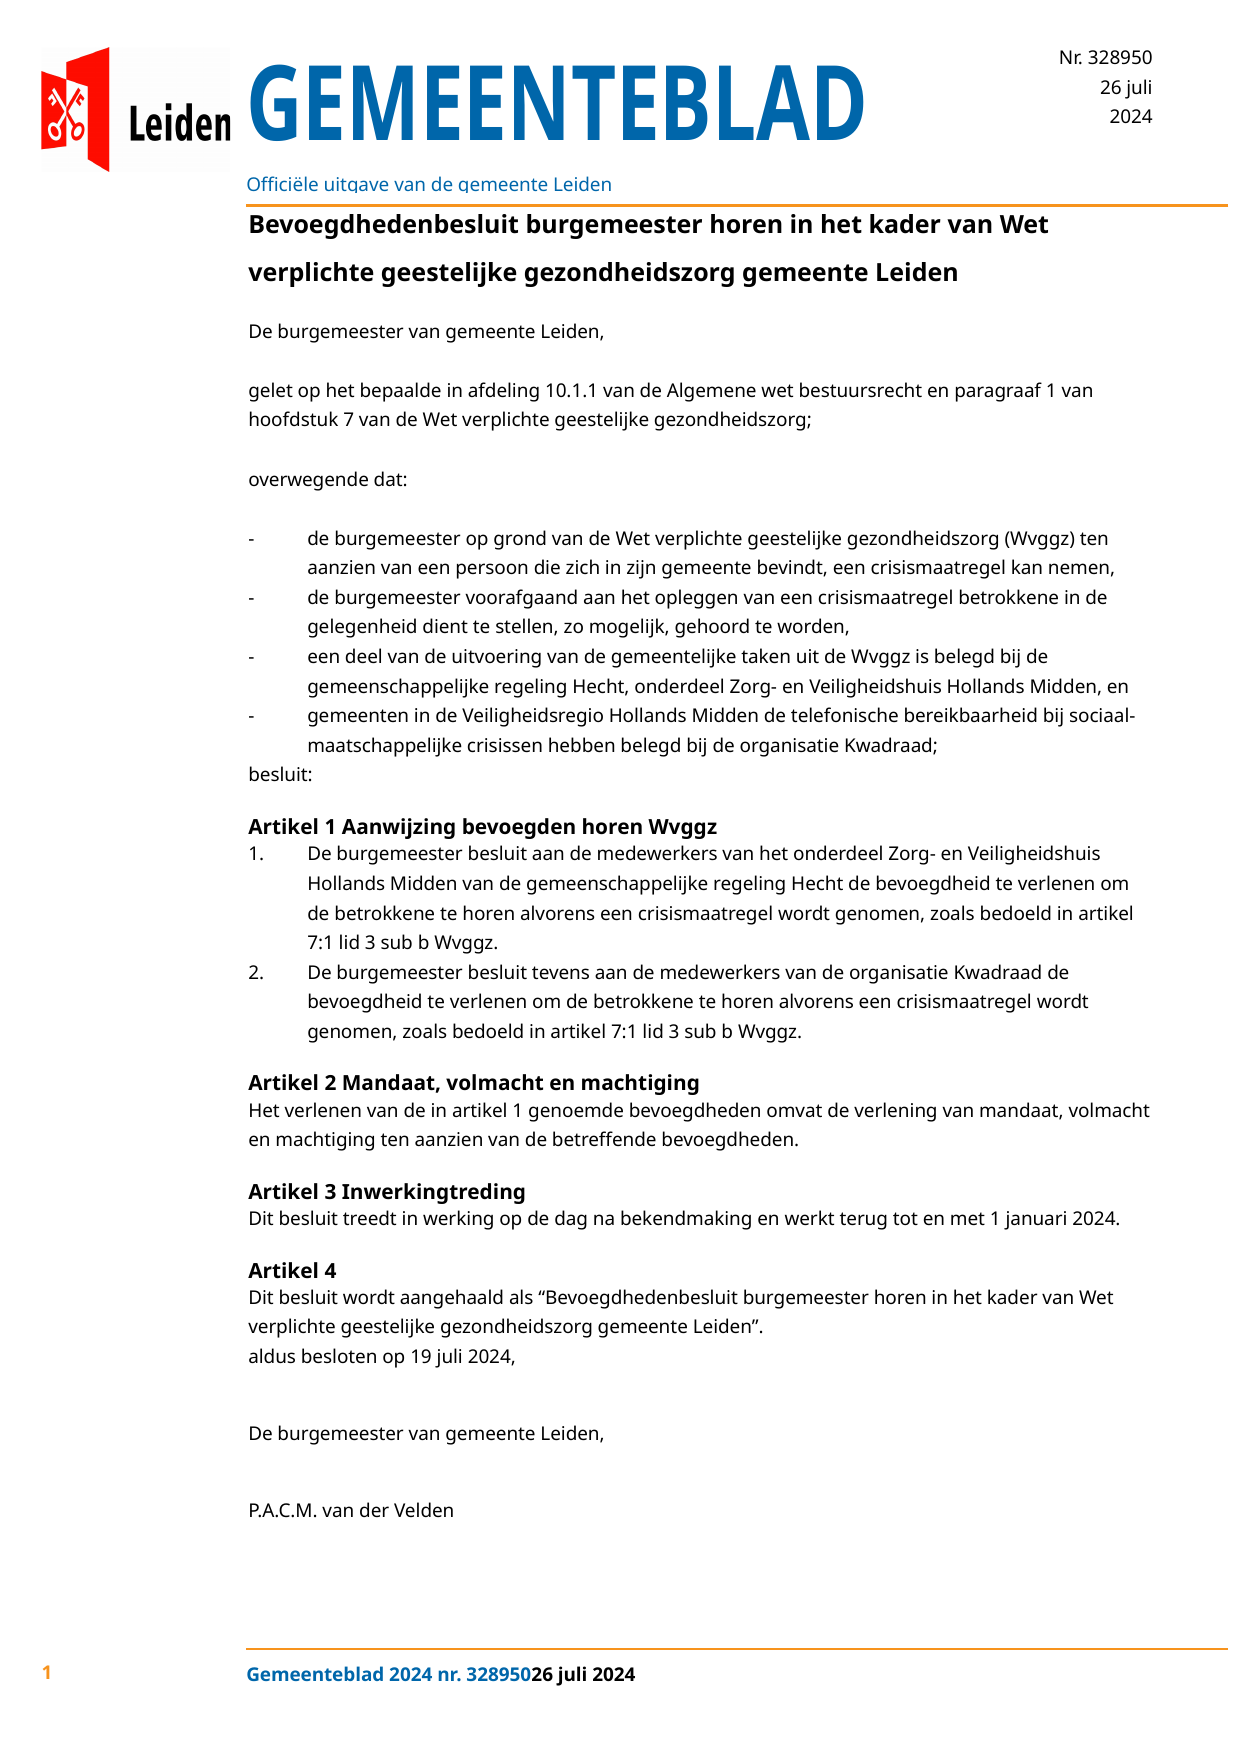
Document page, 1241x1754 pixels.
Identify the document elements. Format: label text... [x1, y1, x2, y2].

text Bevoegdhedenbesluit burgemeester horen in het kader van Wet verplichte geestelijke gezondheidszorg gemeente Leiden [248, 207, 1152, 288]
text De burgemeester van gemeente Leiden, [248, 1421, 1152, 1446]
text De burgemeester van gemeente Leiden, [248, 318, 1152, 344]
text Dit besluit wordt aangehaald als “Bevoegdhedenbesluit burgemeester horen in het kader van Wet verplichte geestelijke gezondheidszorg gemeente Leiden”. [248, 1284, 1152, 1339]
list de burgemeester voorafgaand aan het opleggen van een crisismaatregel betrokkene in de gelegenheid dient te stellen, zo mogelijk, gehoord te worden, [248, 584, 1152, 639]
text Dit besluit treedt in werking op de dag na bekendmaking en werkt terug tot en met 1 januari 2024. [248, 1205, 1152, 1231]
list gemeenten in de Veiligheidsregio Hollands Midden de telefonische bereikbaarheid bij sociaal-maatschappelijke crisissen hebben belegd bij de organisatie Kwadraad; [248, 702, 1152, 758]
list de burgemeester op grond van de Wet verplichte geestelijke gezondheidszorg (Wvggz) ten aanzien van een persoon die zich in zijn gemeente bevindt, een crisismaatregel kan nemen, [248, 525, 1152, 580]
text Artikel 2 Mandaat, volmacht en machtiging [248, 1068, 1152, 1097]
text Artikel 1 Aanwijzing bevoegden horen Wvggz [248, 812, 1152, 841]
list De burgemeester besluit aan de medewerkers van het onderdeel Zorg- en Veiligheidshuis Hollands Midden van de gemeenschappelijke regeling Hecht de bevoegdheid te verlenen om de betrokkene te horen alvorens een crisismaatregel wordt genomen, zoals bedoeld in artikel 7:1 lid 3 sub b Wvggz. [248, 841, 1152, 955]
text aldus besloten op 19 juli 2024, [248, 1343, 1152, 1369]
text Artikel 4 [248, 1256, 1152, 1284]
picture [41, 47, 231, 172]
text Artikel 3 Inwerkingtreding [248, 1177, 1152, 1205]
text overwegende dat: [248, 466, 1152, 492]
text Het verlenen van de in artikel 1 genoemde bevoegdheden omvat de verlening van mandaat, volmacht en machtiging ten aanzien van de betreffende bevoegdheden. [248, 1097, 1152, 1152]
text gelet op het bepaalde in afdeling 10.1.1 van de Algemene wet bestuursrecht en paragraaf 1 van hoofdstuk 7 van de Wet verplichte geestelijke gezondheidszorg; [248, 377, 1152, 432]
text besluit: [248, 762, 1152, 787]
list een deel van de uitvoering van de gemeentelijke taken uit de Wvggz is belegd bij de gemeenschappelijke regeling Hecht, onderdeel Zorg- en Veiligheidshuis Hollands Midden, en [248, 643, 1152, 699]
list De burgemeester besluit tevens aan de medewerkers van de organisatie Kwadraad de bevoegdheid te verlenen om de betrokkene te horen alvorens een crisismaatregel wordt genomen, zoals bedoeld in artikel 7:1 lid 3 sub b Wvggz. [248, 959, 1152, 1044]
text P.A.C.M. van der Velden [248, 1498, 1152, 1523]
